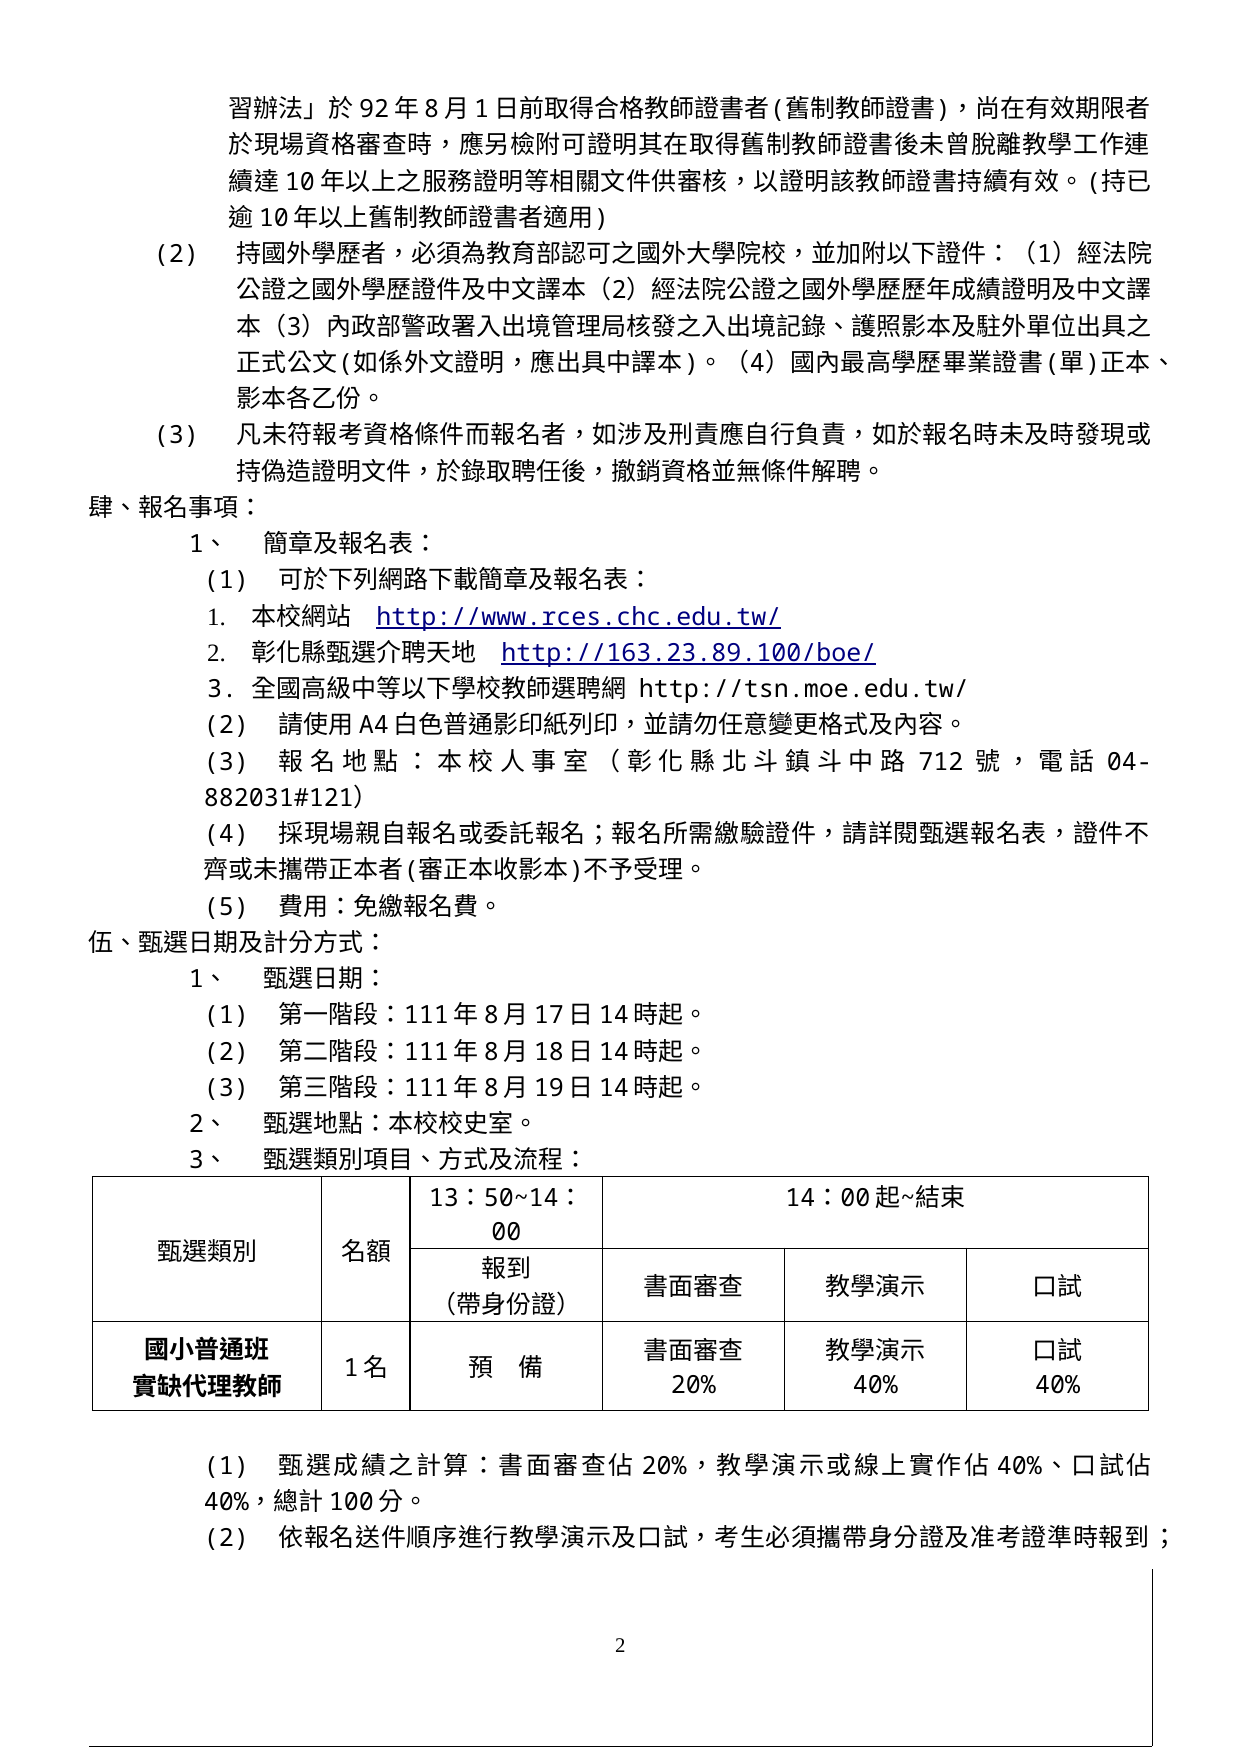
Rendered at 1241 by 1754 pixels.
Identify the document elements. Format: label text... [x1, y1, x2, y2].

table_cell 預 備 [411, 1322, 602, 1410]
list 費用：免繳報名費。 [203, 886, 1152, 922]
list 本校網站 http://www.rces.chc.edu.tw/ [207, 596, 1152, 632]
table_cell 1名 [322, 1322, 409, 1410]
list 採現場親自報名或委託報名；報名所需繳驗證件，請詳閱甄選報名表，證件不齊或未攜帶正本者(審正本收影本)不予受理。 [203, 814, 1152, 886]
table_cell 口試 [967, 1249, 1148, 1321]
table_header 名額 [322, 1177, 409, 1321]
text 肆、報名事項： [89, 487, 1152, 524]
table_header 甄選類別 [93, 1177, 321, 1321]
text 伍、甄選日期及計分方式： [89, 922, 1152, 959]
list 第一階段：111年8月17日14時起。 [203, 995, 1152, 1031]
table_cell 書面審查 [603, 1249, 784, 1321]
list 凡未符報考資格條件而報名者，如涉及刑責應自行負責，如於報名時未及時發現或持偽造證明文件，於錄取聘任後，撤銷資格並無條件解聘。 [153, 415, 1152, 487]
table_cell 教學演示 40% [785, 1322, 966, 1410]
table_header 13：50~14：00 [411, 1177, 602, 1247]
list 簡章及報名表： [189, 524, 1152, 560]
list 甄選類別項目、方式及流程： [189, 1140, 1152, 1176]
list 甄選成績之計算：書面審查佔20%，教學演示或線上實作佔40%、口試佔40%，總計100分。 [203, 1445, 1152, 1518]
list 可於下列網路下載簡章及報名表： [203, 560, 1152, 596]
table_cell 口試 40% [967, 1322, 1148, 1410]
list 甄選地點：本校校史室。 [189, 1104, 1152, 1140]
list 甄選日期： [189, 959, 1152, 995]
list 報名地點：本校人事室（彰化縣北斗鎮斗中路712號，電話04-882031#121） [203, 741, 1152, 814]
table_cell 報到 （帶身份證） [411, 1249, 602, 1321]
list 第三階段：111年8月19日14時起。 [203, 1067, 1152, 1104]
list 持國外學歷者，必須為教育部認可之國外大學院校，並加附以下證件：（1）經法院公證之國外學歷證件及中文譯本（2）經法院公證之國外學歷歷年成績證明及中文譯本（3）內政部警政署入出境管理局核發之入出境記錄、護照影本及駐外單位出具之正式公文(如係外文證明，應出具中譯本)。（4）國內最高學歷畢業證書(單)正本、影本各乙份。 [153, 234, 1152, 415]
list 習辦法」於92年8月1日前取得合格教師證書者(舊制教師證書)，尚在有效期限者於現場資格審查時，應另檢附可證明其在取得舊制教師證書後未曾脫離教學工作連續達10年以上之服務證明等相關文件供審核，以證明該教師證書持續有效。(持已逾10年以上舊制教師證書者適用) [228, 89, 1152, 234]
list 依報名送件順序進行教學演示及口試，考生必須攜帶身分證及准考證準時報到；唱名3次未到者視同棄權，不得異議。 [203, 1518, 1152, 1554]
list 彰化縣甄選介聘天地 http://163.23.89.100/boe/ [207, 632, 1152, 669]
table_header 14：00起~結束 [603, 1177, 1148, 1247]
table_cell 國小普通班 實缺代理教師 [93, 1322, 321, 1410]
list 第二階段：111年8月18日14時起。 [203, 1031, 1152, 1067]
table_cell 書面審查 20% [603, 1322, 784, 1410]
list 全國高級中等以下學校教師選聘網 http://tsn.moe.edu.tw/ [207, 669, 1152, 705]
table_cell 教學演示 [785, 1249, 966, 1321]
list 請使用A4白色普通影印紙列印，並請勿任意變更格式及內容。 [203, 705, 1152, 741]
